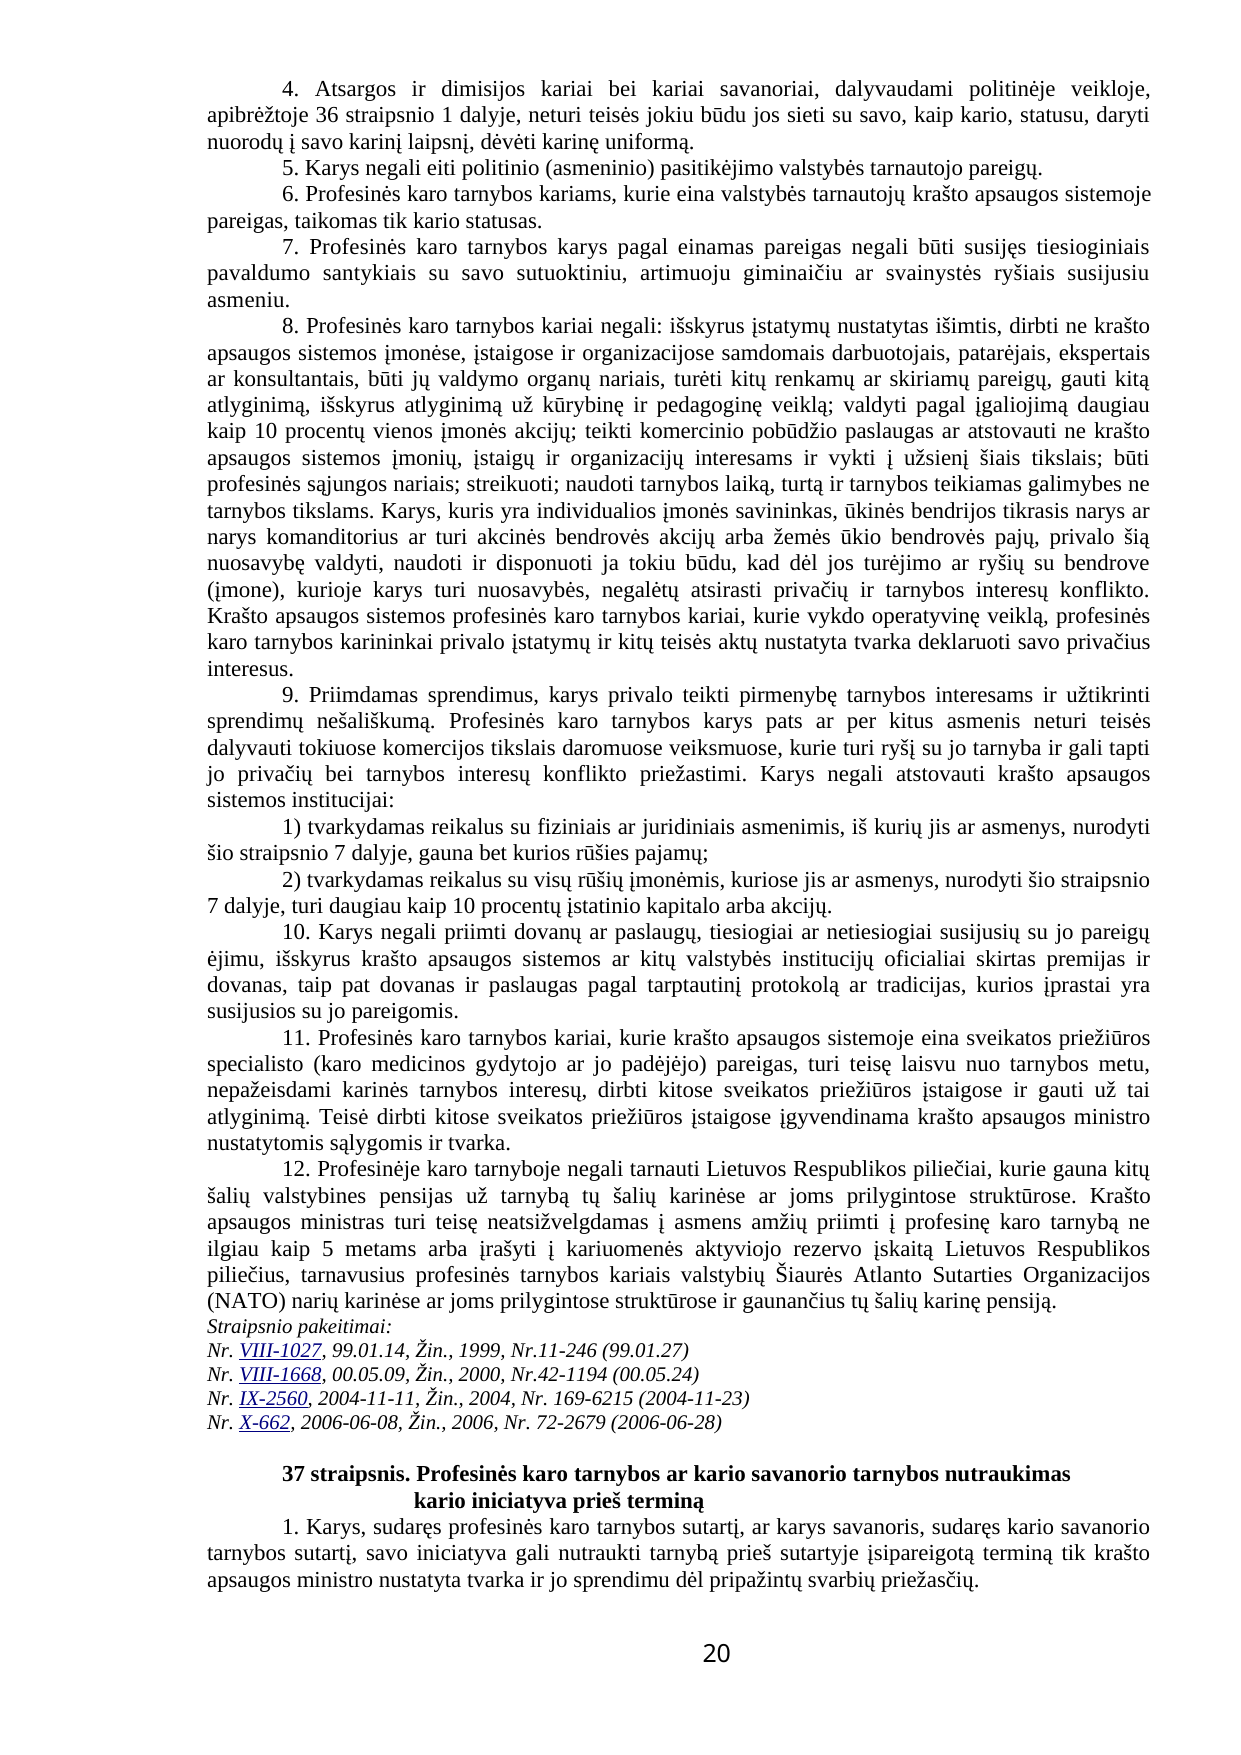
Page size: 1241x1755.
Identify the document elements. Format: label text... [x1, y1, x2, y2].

text 37 straipsnis. Profesinės karo tarnybos ar kario savanorio tarnybos nutraukimas [282, 1460, 1152, 1487]
text 5. Karys negali eiti politinio (asmeninio) pasitikėjimo valstybės tarnautojo pareigų. [207, 154, 1152, 180]
text Nr. VIII-1027, 99.01.14, Žin., 1999, Nr.11-246 (99.01.27) [207, 1338, 1152, 1362]
text 1. Karys, sudaręs profesinės karo tarnybos sutartį, ar karys savanoris, sudaręs kario savanorio tarnybos sutartį, savo iniciatyva gali nutraukti tarnybą prieš sutartyje įsipareigotą terminą tik krašto apsaugos ministro nustatyta tvarka ir jo sprendimu dėl pripažintų svarbių priežasčių. [207, 1513, 1152, 1592]
text Nr. VIII-1668, 00.05.09, Žin., 2000, Nr.42-1194 (00.05.24) [207, 1362, 1152, 1386]
text 1) tvarkydamas reikalus su fiziniais ar juridiniais asmenimis, iš kurių jis ar asmenys, nurodyti šio straipsnio 7 dalyje, gauna bet kurios rūšies pajamų; [207, 813, 1152, 866]
text kario iniciatyva prieš terminą [413, 1487, 1152, 1513]
text 12. Profesinėje karo tarnyboje negali tarnauti Lietuvos Respublikos piliečiai, kurie gauna kitų šalių valstybines pensijas už tarnybą tų šalių karinėse ar joms prilygintose struktūrose. Krašto apsaugos ministras turi teisę neatsižvelgdamas į asmens amžių priimti į profesinę karo tarnybą ne ilgiau kaip 5 metams arba įrašyti į kariuomenės aktyviojo rezervo įskaitą Lietuvos Respublikos piliečius, tarnavusius profesinės tarnybos kariais valstybių Šiaurės Atlanto Sutarties Organizacijos (NATO) narių karinėse ar joms prilygintose struktūrose ir gaunančius tų šalių karinę pensiją. [207, 1156, 1152, 1314]
text 9. Priimdamas sprendimus, karys privalo teikti pirmenybę tarnybos interesams ir užtikrinti sprendimų nešališkumą. Profesinės karo tarnybos karys pats ar per kitus asmenis neturi teisės dalyvauti tokiuose komercijos tikslais daromuose veiksmuose, kurie turi ryšį su jo tarnyba ir gali tapti jo privačių bei tarnybos interesų konflikto priežastimi. Karys negali atstovauti krašto apsaugos sistemos institucijai: [207, 681, 1152, 813]
text 2) tvarkydamas reikalus su visų rūšių įmonėmis, kuriose jis ar asmenys, nurodyti šio straipsnio 7 dalyje, turi daugiau kaip 10 procentų įstatinio kapitalo arba akcijų. [207, 866, 1152, 918]
text Straipsnio pakeitimai: [207, 1314, 1152, 1338]
text 11. Profesinės karo tarnybos kariai, kurie krašto apsaugos sistemoje eina sveikatos priežiūros specialisto (karo medicinos gydytojo ar jo padėjėjo) pareigas, turi teisę laisvu nuo tarnybos metu, nepažeisdami karinės tarnybos interesų, dirbti kitose sveikatos priežiūros įstaigose ir gauti už tai atlyginimą. Teisė dirbti kitose sveikatos priežiūros įstaigose įgyvendinama krašto apsaugos ministro nustatytomis sąlygomis ir tvarka. [207, 1024, 1152, 1156]
text 6. Profesinės karo tarnybos kariams, kurie eina valstybės tarnautojų krašto apsaugos sistemoje pareigas, taikomas tik kario statusas. [207, 180, 1152, 233]
text Nr. IX-2560, 2004-11-11, Žin., 2004, Nr. 169-6215 (2004-11-23) [207, 1386, 1152, 1410]
text 7. Profesinės karo tarnybos karys pagal einamas pareigas negali būti susijęs tiesioginiais pavaldumo santykiais su savo sutuoktiniu, artimuoju giminaičiu ar svainystės ryšiais susijusiu asmeniu. [207, 233, 1152, 312]
text 8. Profesinės karo tarnybos kariai negali: išskyrus įstatymų nustatytas išimtis, dirbti ne krašto apsaugos sistemos įmonėse, įstaigose ir organizacijose samdomais darbuotojais, patarėjais, ekspertais ar konsultantais, būti jų valdymo organų nariais, turėti kitų renkamų ar skiriamų pareigų, gauti kitą atlyginimą, išskyrus atlyginimą už kūrybinę ir pedagoginę veiklą; valdyti pagal įgaliojimą daugiau kaip 10 procentų vienos įmonės akcijų; teikti komercinio pobūdžio paslaugas ar atstovauti ne krašto apsaugos sistemos įmonių, įstaigų ir organizacijų interesams ir vykti į užsienį šiais tikslais; būti profesinės sąjungos nariais; streikuoti; naudoti tarnybos laiką, turtą ir tarnybos teikiamas galimybes ne tarnybos tikslams. Karys, kuris yra individualios įmonės savininkas, ūkinės bendrijos tikrasis narys ar narys komanditorius ar turi akcinės bendrovės akcijų arba žemės ūkio bendrovės pajų, privalo šią nuosavybę valdyti, naudoti ir disponuoti ja tokiu būdu, kad dėl jos turėjimo ar ryšių su bendrove (įmone), kurioje karys turi nuosavybės, negalėtų atsirasti privačių ir tarnybos interesų konflikto. Krašto apsaugos sistemos profesinės karo tarnybos kariai, kurie vykdo operatyvinę veiklą, profesinės karo tarnybos karininkai privalo įstatymų ir kitų teisės aktų nustatyta tvarka deklaruoti savo privačius interesus. [207, 312, 1152, 681]
text 10. Karys negali priimti dovanų ar paslaugų, tiesiogiai ar netiesiogiai susijusių su jo pareigų ėjimu, išskyrus krašto apsaugos sistemos ar kitų valstybės institucijų oficialiai skirtas premijas ir dovanas, taip pat dovanas ir paslaugas pagal tarptautinį protokolą ar tradicijas, kurios įprastai yra susijusios su jo pareigomis. [207, 918, 1152, 1024]
text 4. Atsargos ir dimisijos kariai bei kariai savanoriai, dalyvaudami politinėje veikloje, apibrėžtoje 36 straipsnio 1 dalyje, neturi teisės jokiu būdu jos sieti su savo, kaip kario, statusu, daryti nuorodų į savo karinį laipsnį, dėvėti karinę uniformą. [207, 75, 1152, 154]
text Nr. X-662, 2006-06-08, Žin., 2006, Nr. 72-2679 (2006-06-28) [207, 1410, 1152, 1434]
